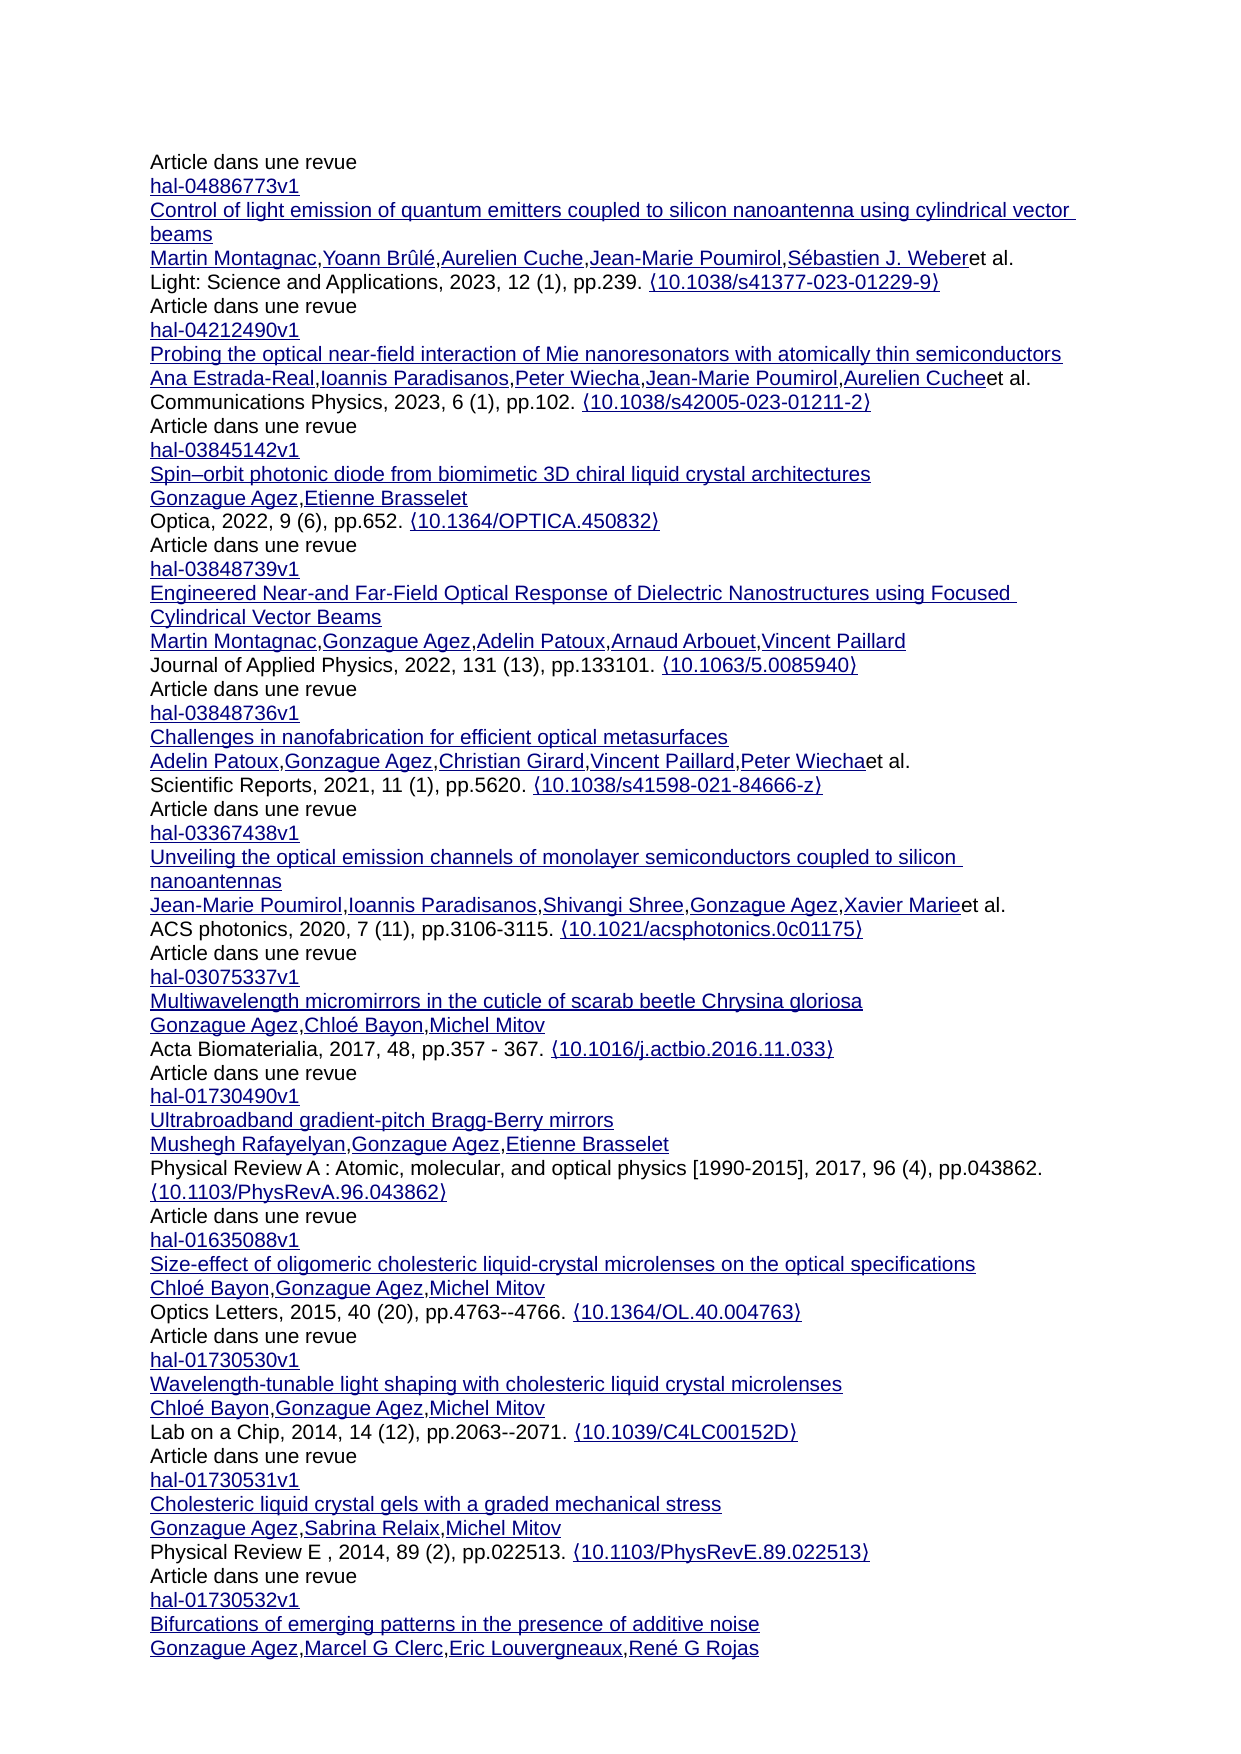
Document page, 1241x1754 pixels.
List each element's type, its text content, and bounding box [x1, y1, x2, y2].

table_cell Article dans une revue hal-04886773v1 [150, 150, 1090, 198]
table_cell Unveiling the optical emission channels of monolayer semiconductors coupled to silicon nanoantennas Jean-Marie Poumirol,Ioannis Paradisanos,Shivangi Shree,Gonzague Agez,Xavier Marieet al. ACS photonics, 2020, 7 (11), pp.3106-3115. ⟨10.1021/acsphotonics.0c01175⟩ Article dans une revue hal-03075337v1 [150, 845, 1090, 988]
table_cell Spin–orbit photonic diode from biomimetic 3D chiral liquid crystal architectures Gonzague Agez,Etienne Brasselet Optica, 2022, 9 (6), pp.652. ⟨10.1364/OPTICA.450832⟩ Article dans une revue hal-03848739v1 [150, 461, 1090, 581]
table_cell Bifurcations of emerging patterns in the presence of additive noise Gonzague Agez,Marcel G Clerc,Eric Louvergneaux,René G Rojas [150, 1611, 1090, 1659]
table_cell Ultrabroadband gradient-pitch Bragg-Berry mirrors Mushegh Rafayelyan,Gonzague Agez,Etienne Brasselet Physical Review A : Atomic, molecular, and optical physics [1990-2015], 2017, 96 (4), pp.043862. ⟨10.1103/PhysRevA.96.043862⟩ Article dans une revue hal-01635088v1 [150, 1108, 1090, 1252]
table_cell Multiwavelength micromirrors in the cuticle of scarab beetle Chrysina gloriosa Gonzague Agez,Chloé Bayon,Michel Mitov Acta Biomaterialia, 2017, 48, pp.357 - 367. ⟨10.1016/j.actbio.2016.11.033⟩ Article dans une revue hal-01730490v1 [150, 989, 1090, 1108]
table_cell Probing the optical near-field interaction of Mie nanoresonators with atomically thin semiconductors Ana Estrada-Real,Ioannis Paradisanos,Peter Wiecha,Jean-Marie Poumirol,Aurelien Cucheet al. Communications Physics, 2023, 6 (1), pp.102. ⟨10.1038/s42005-023-01211-2⟩ Article dans une revue hal-03845142v1 [150, 342, 1090, 461]
table_cell Control of light emission of quantum emitters coupled to silicon nanoantenna using cylindrical vector beams Martin Montagnac,Yoann Brûlé,Aurelien Cuche,Jean-Marie Poumirol,Sébastien J. Weberet al. Light: Science and Applications, 2023, 12 (1), pp.239. ⟨10.1038/s41377-023-01229-9⟩ Article dans une revue hal-04212490v1 [150, 198, 1090, 342]
table_cell Engineered Near-and Far-Field Optical Response of Dielectric Nanostructures using Focused Cylindrical Vector Beams Martin Montagnac,Gonzague Agez,Adelin Patoux,Arnaud Arbouet,Vincent Paillard Journal of Applied Physics, 2022, 131 (13), pp.133101. ⟨10.1063/5.0085940⟩ Article dans une revue hal-03848736v1 [150, 581, 1090, 725]
table_cell Wavelength-tunable light shaping with cholesteric liquid crystal microlenses Chloé Bayon,Gonzague Agez,Michel Mitov Lab on a Chip, 2014, 14 (12), pp.2063--2071. ⟨10.1039/C4LC00152D⟩ Article dans une revue hal-01730531v1 [150, 1372, 1090, 1492]
table_cell Size-effect of oligomeric cholesteric liquid-crystal microlenses on the optical specifications Chloé Bayon,Gonzague Agez,Michel Mitov Optics Letters, 2015, 40 (20), pp.4763--4766. ⟨10.1364/OL.40.004763⟩ Article dans une revue hal-01730530v1 [150, 1252, 1090, 1372]
table_cell Cholesteric liquid crystal gels with a graded mechanical stress Gonzague Agez,Sabrina Relaix,Michel Mitov Physical Review E , 2014, 89 (2), pp.022513. ⟨10.1103/PhysRevE.89.022513⟩ Article dans une revue hal-01730532v1 [150, 1492, 1090, 1611]
table_cell Challenges in nanofabrication for efficient optical metasurfaces Adelin Patoux,Gonzague Agez,Christian Girard,Vincent Paillard,Peter Wiechaet al. Scientific Reports, 2021, 11 (1), pp.5620. ⟨10.1038/s41598-021-84666-z⟩ Article dans une revue hal-03367438v1 [150, 725, 1090, 845]
